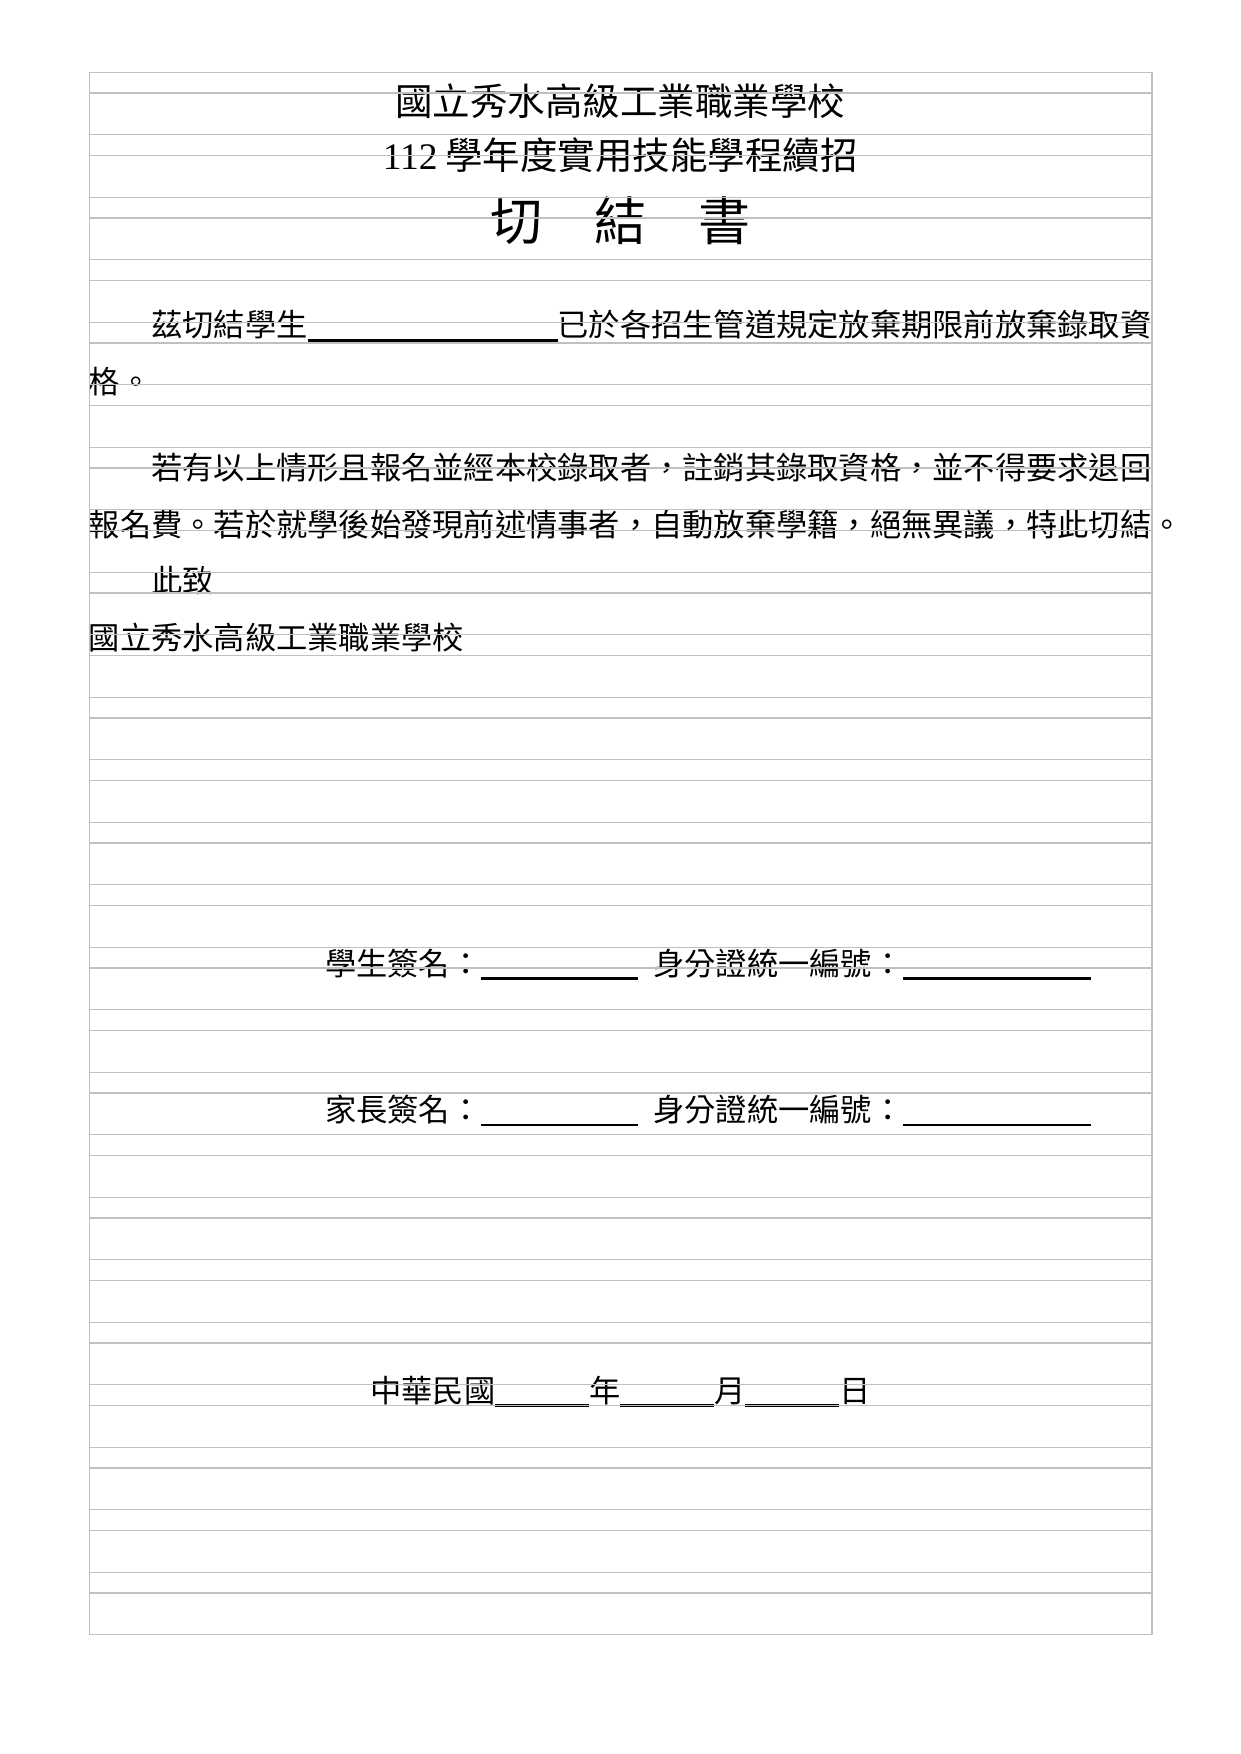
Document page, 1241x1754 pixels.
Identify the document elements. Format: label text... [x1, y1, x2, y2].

text 學生簽名： 身分證統一編號： . [325, 969, 1151, 984]
text 此致 [163, 573, 169, 592]
text 此致 [172, 573, 203, 592]
text 若有以上情形且報名並經本校錄取者，註銷其錄取資格，並不得要求退回報名費。若於就學後始發現前述情事者，自動放棄學籍，絕無異議，特此切結。 [90, 448, 1151, 467]
text 國立秀水高級工業職業學校 112學年度實用技能學程續招 [90, 135, 1151, 155]
text 若有以上情形且報名並經本校錄取者，註銷其錄取資格，並不得要求退回報名費。若於就學後始發現前述情事者，自動放棄學籍，絕無異議，特此切結。 [733, 510, 1033, 530]
text 茲切結學生 已於各招生管道規定放棄期限前放棄錄取資格。 [90, 344, 1151, 384]
text 若有以上情形且報名並經本校錄取者，註銷其錄取資格，並不得要求退回報名費。若於就學後始發現前述情事者，自動放棄學籍，絕無異議，特此切結。 [90, 443, 1151, 447]
text 此致 [90, 556, 1151, 572]
text 切 結 書 [90, 198, 498, 217]
text 中華民國 年 月 日 [418, 1385, 436, 1405]
text 此致 [157, 573, 161, 591]
text 茲切結學生 已於各招生管道規定放棄期限前放棄錄取資格。 [90, 323, 1151, 342]
text 中華民國 年 月 日 [90, 1406, 1151, 1411]
text 國立秀水高級工業職業學校 [93, 635, 114, 648]
text 若有以上情形且報名並經本校錄取者，註銷其錄取資格，並不得要求退回報名費。若於就學後始發現前述情事者，自動放棄學籍，絕無異議，特此切結。 [1078, 510, 1151, 530]
text 此致 [90, 573, 155, 592]
text [325, 1085, 1151, 1092]
text 中華民國 年 月 日 [436, 1385, 467, 1405]
text 若有以上情形且報名並經本校錄取者，註銷其錄取資格，並不得要求退回報名費。若於就學後始發現前述情事者，自動放棄學籍，絕無異議，特此切結。 [416, 510, 513, 530]
text 國立秀水高級工業職業學校 [90, 635, 1151, 655]
text 中華民國 年 月 日 [607, 1385, 1151, 1405]
text 切 結 書 [726, 198, 1151, 217]
text 國立秀水高級工業職業學校 112學年度實用技能學程續招 [90, 94, 1151, 134]
text 國立秀水高級工業職業學校 [90, 613, 1151, 634]
text 切 結 書 [631, 198, 722, 217]
text 此致 [201, 574, 208, 585]
text 切 結 書 [601, 198, 627, 217]
text 切 結 書 [90, 180, 1151, 197]
text 學生簽名： 身分證統一編號： . [325, 939, 1151, 947]
text 若有以上情形且報名並經本校錄取者，註銷其錄取資格，並不得要求退回報名費。若於就學後始發現前述情事者，自動放棄學籍，絕無異議，特此切結。 [90, 469, 1151, 509]
text 此致 [206, 573, 1151, 592]
text 若有以上情形且報名並經本校錄取者，註銷其錄取資格，並不得要求退回報名費。若於就學後始發現前述情事者，自動放棄學籍，絕無異議，特此切結。 [171, 510, 253, 530]
text 學生簽名： 身分證統一編號： . [325, 948, 1151, 967]
text 家長簽名： 身分證統一編號： . [325, 1094, 1151, 1130]
text 國立秀水高級工業職業學校 112學年度實用技能學程續招 [90, 156, 1151, 180]
text 中華民國 年 月 日 [90, 1366, 1151, 1384]
text 茲切結學生 已於各招生管道規定放棄期限前放棄錄取資格。 [90, 301, 1151, 322]
text 切 結 書 [502, 198, 605, 217]
text 茲切結學生 已於各招生管道規定放棄期限前放棄錄取資格。 [90, 385, 1151, 402]
text 中華民國 年 月 日 [90, 1385, 415, 1405]
text 若有以上情形且報名並經本校錄取者，註銷其錄取資格，並不得要求退回報名費。若於就學後始發現前述情事者，自動放棄學籍，絕無異議，特此切結。 [90, 531, 1151, 545]
text 此致 [90, 594, 1151, 602]
text 中華民國 年 月 日 [493, 1385, 605, 1405]
text 切 結 書 [90, 219, 1151, 256]
text 切 結 書 [524, 205, 535, 217]
text 中華民國 年 月 日 [469, 1385, 490, 1401]
text 國立秀水高級工業職業學校 112學年度實用技能學程續招 [90, 73, 1151, 92]
